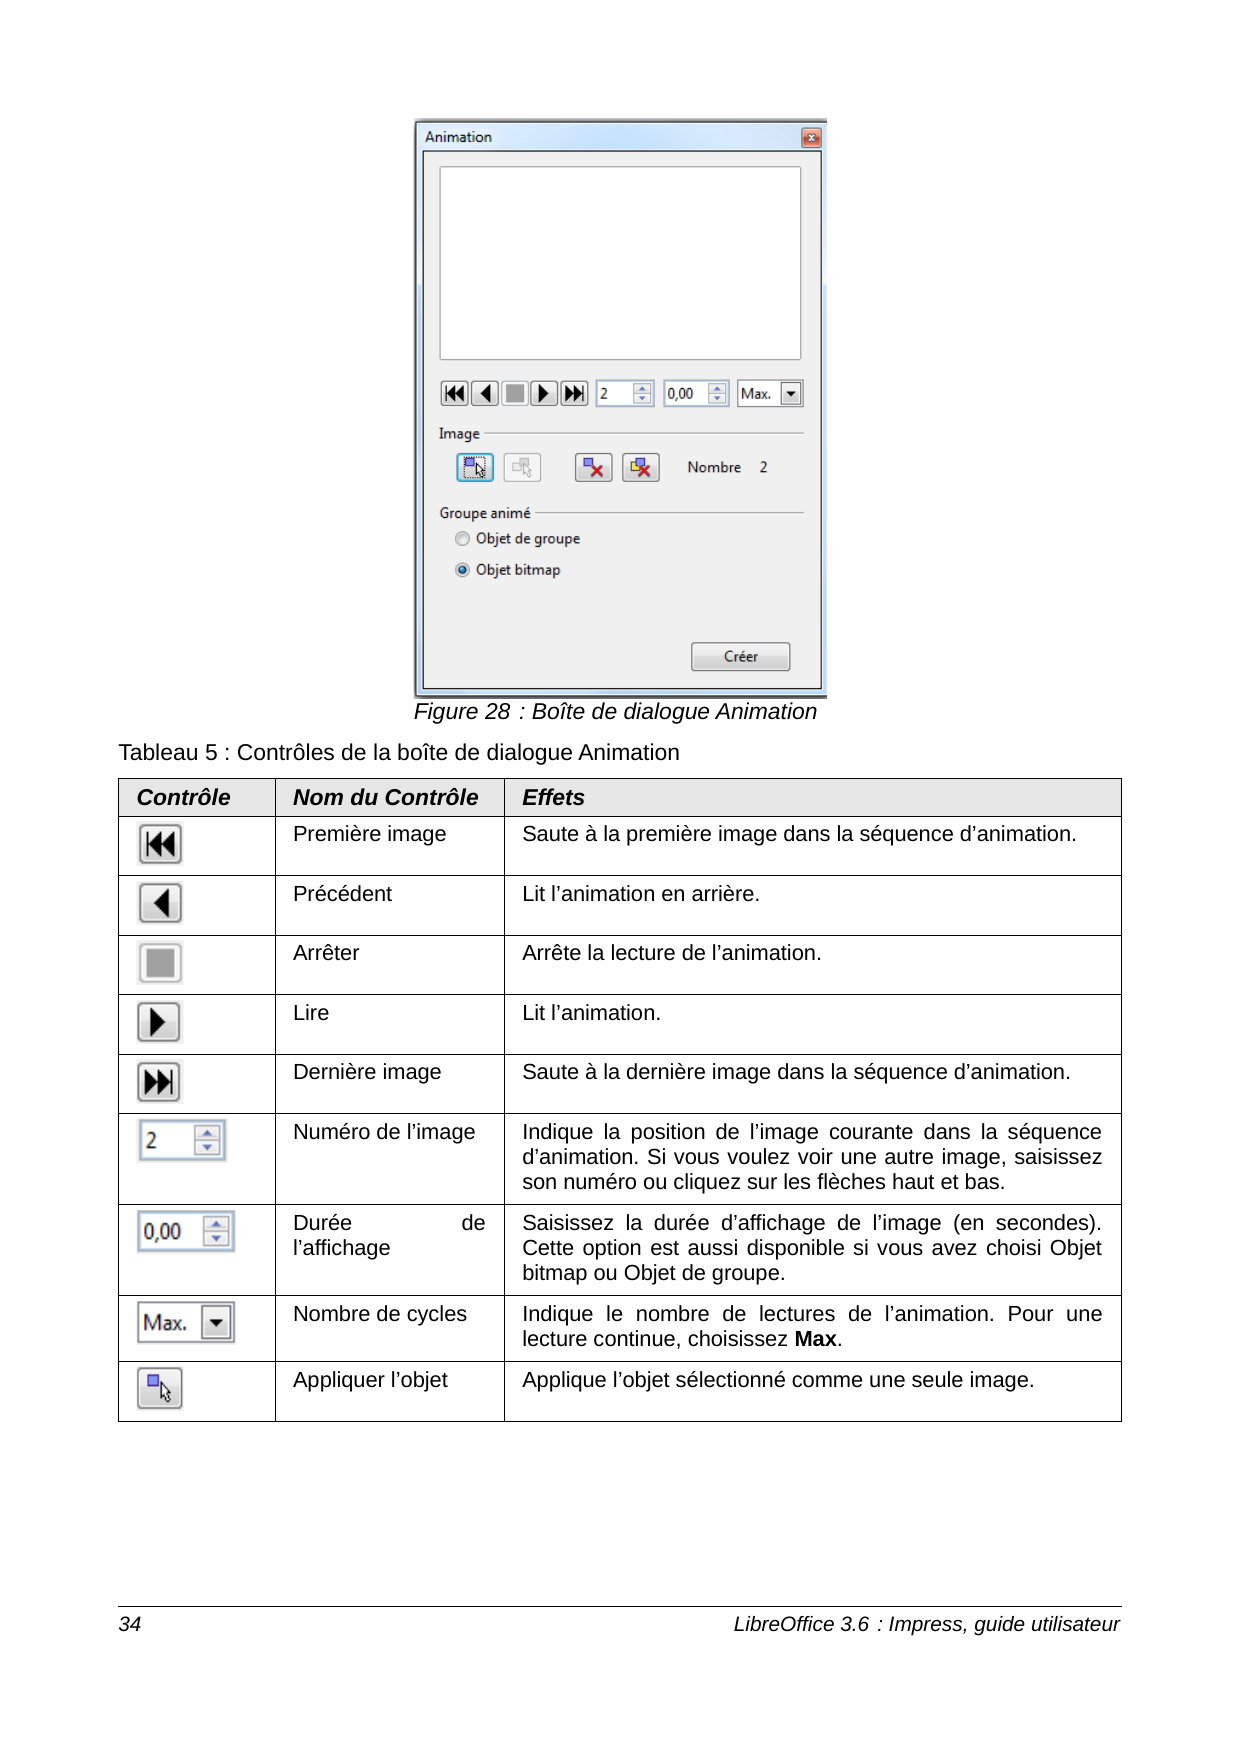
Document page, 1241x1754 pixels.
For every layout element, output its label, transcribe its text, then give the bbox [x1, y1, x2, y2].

picture [136, 940, 184, 985]
table_cell Numéro de l’image [276, 1114, 504, 1204]
table_cell Saute à la dernière image dans la séquence d’animation. [505, 1055, 1121, 1113]
table_cell Saisissez la durée d’affichage de l’image (en secondes). Cette option est aussi disponible si vous avez choisi Objet bitmap ou Objet de groupe. [505, 1205, 1121, 1295]
text Tableau 5 : Contrôles de la boîte de dialogue Animation [118, 739, 1122, 765]
table_cell Indique la position de l’image courante dans la séquence d’animation. Si vous voulez voir une autre image, saisissez son numéro ou cliquez sur les flèches haut et bas. [505, 1114, 1121, 1204]
picture [136, 1118, 228, 1163]
picture [136, 1366, 184, 1411]
table_cell [119, 1362, 275, 1421]
text Figure 28 : Boîte de dialogue Animation [413, 699, 827, 724]
table_cell Applique l’objet sélectionné comme une seule image. [505, 1362, 1121, 1421]
table_cell Durée de l’affichage [276, 1205, 504, 1295]
table_cell Dernière image [276, 1055, 504, 1113]
table_cell [119, 817, 275, 875]
picture [136, 1059, 184, 1104]
table_header Effets [505, 779, 1121, 816]
table_cell [119, 936, 275, 994]
table_cell Saute à la première image dans la séquence d’animation. [505, 817, 1121, 875]
table_cell Arrête la lecture de l’animation. [505, 936, 1121, 994]
table_cell Lire [276, 995, 504, 1053]
table_cell [119, 1055, 275, 1113]
table_cell Lit l’animation en arrière. [505, 876, 1121, 934]
table_cell Lit l’animation. [505, 995, 1121, 1053]
picture [136, 1301, 237, 1345]
table_cell [119, 1296, 275, 1361]
table_cell Nombre de cycles [276, 1296, 504, 1361]
picture [136, 1210, 237, 1254]
table_cell [119, 1114, 275, 1204]
picture [136, 1000, 184, 1044]
table_cell [119, 995, 275, 1053]
table_cell Précédent [276, 876, 504, 934]
table_header Nom du Contrôle [276, 779, 504, 816]
picture [413, 118, 828, 699]
table_cell [119, 876, 275, 934]
table_cell Arrêter [276, 936, 504, 994]
picture [136, 821, 184, 866]
table_cell Première image [276, 817, 504, 875]
table_header Contrôle [119, 779, 275, 816]
table_cell Appliquer l’objet [276, 1362, 504, 1421]
table_cell [119, 1205, 275, 1295]
table_cell Indique le nombre de lectures de l’animation. Pour une lecture continue, choisissez Max. [505, 1296, 1121, 1361]
picture [136, 881, 184, 925]
